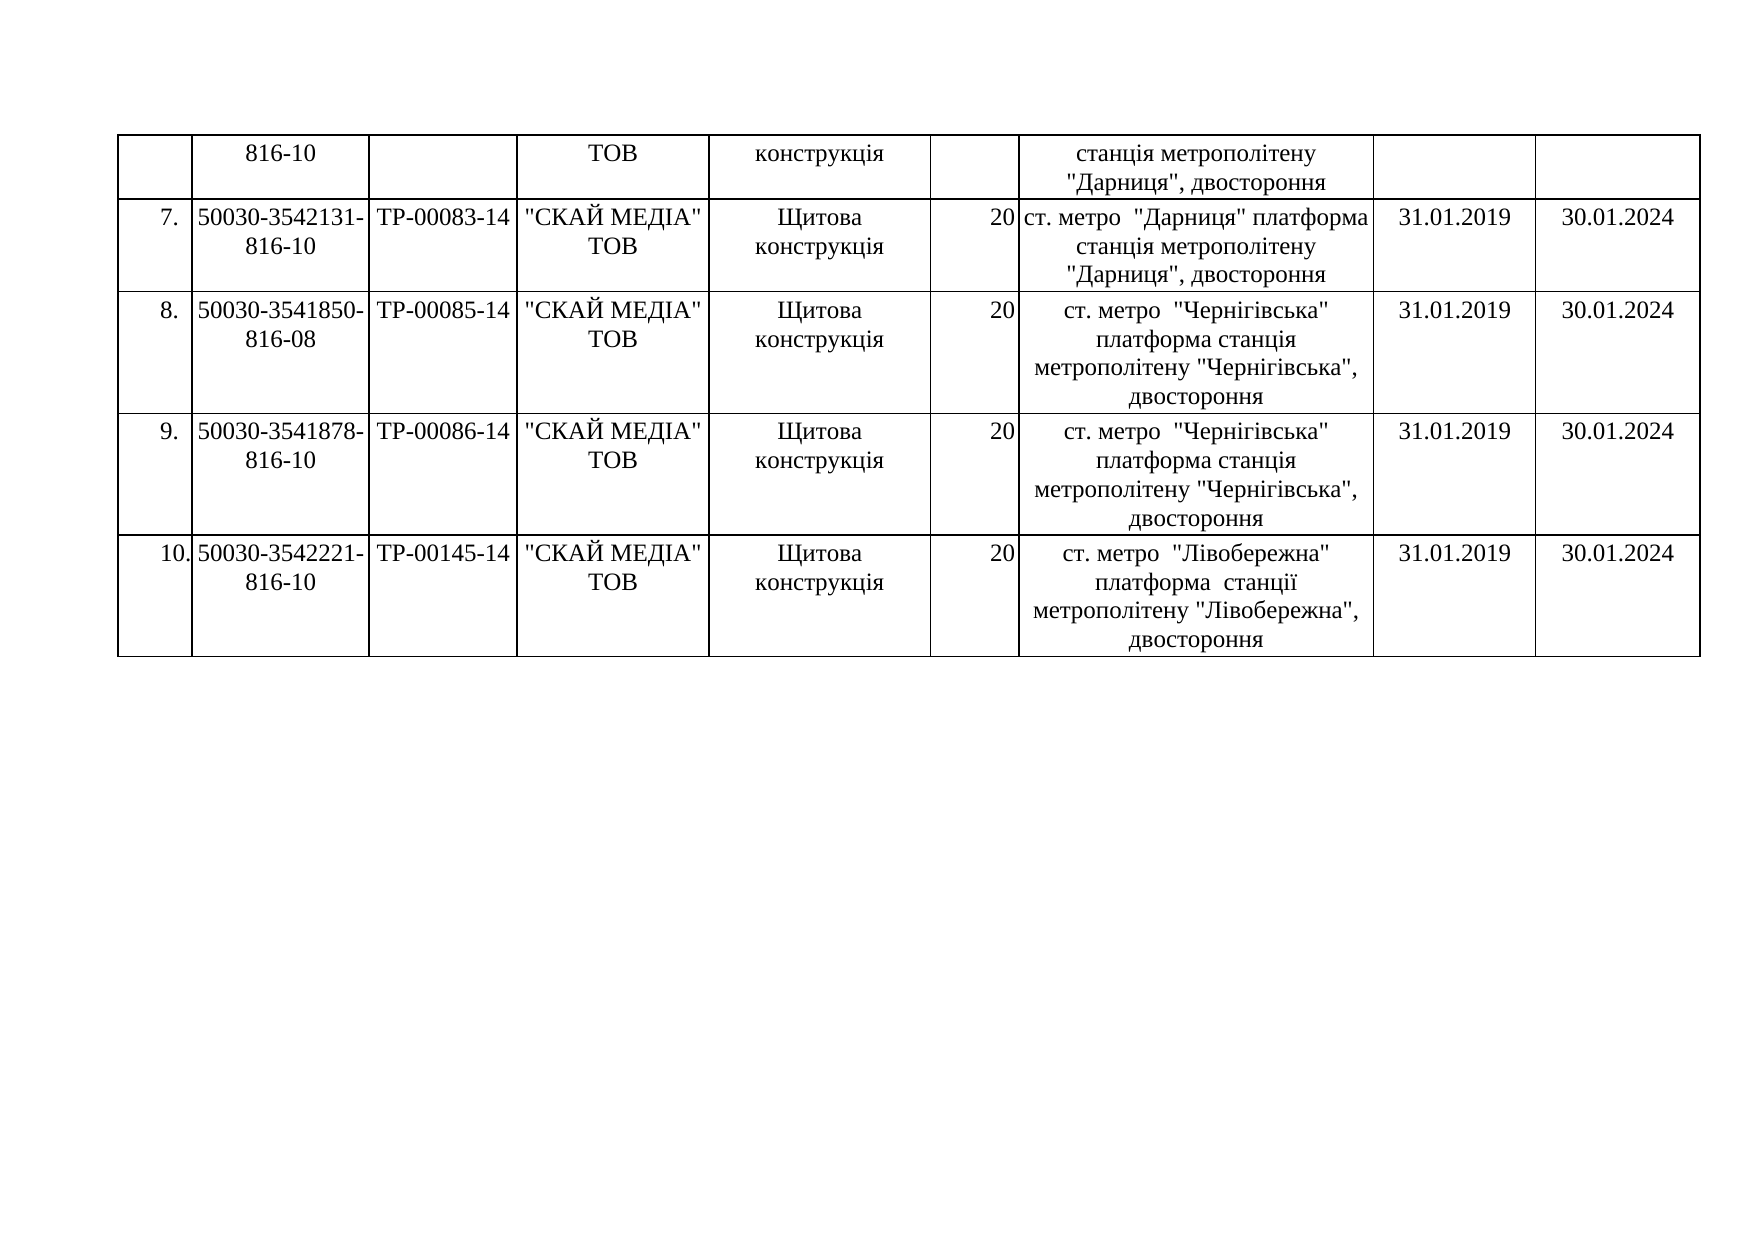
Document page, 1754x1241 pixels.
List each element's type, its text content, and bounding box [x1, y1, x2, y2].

table_cell 31.01.2019 [1374, 414, 1535, 534]
table_cell [119, 414, 191, 534]
table_cell Щитова конструкція [710, 536, 930, 656]
table_cell 816-10 [193, 136, 368, 198]
table_cell ТОВ [518, 136, 708, 198]
table_cell 31.01.2019 [1374, 200, 1535, 291]
table_cell 31.01.2019 [1374, 536, 1535, 656]
table_cell Щитова конструкція [710, 292, 930, 412]
table_cell 50030-3542131-816-10 [193, 200, 368, 291]
table_cell конструкція [710, 136, 930, 198]
table_cell [119, 536, 191, 656]
table_cell 50030-3541878-816-10 [193, 414, 368, 534]
table_cell ст. метро "Чернігівська" платформа станція метрополітену "Чернігівська", двостороння [1020, 414, 1373, 534]
table_cell 30.01.2024 [1536, 414, 1699, 534]
table_cell ст. метро "Дарниця" платформа станція метрополітену "Дарниця", двостороння [1020, 200, 1373, 291]
table_cell ТР-00145-14 [370, 536, 516, 656]
table_cell "СКАЙ МЕДІА" ТОВ [518, 292, 708, 412]
table_cell ТР-00086-14 [370, 414, 516, 534]
table_cell 31.01.2019 [1374, 292, 1535, 412]
table_cell Щитова конструкція [710, 414, 930, 534]
table_cell станція метрополітену "Дарниця", двостороння [1020, 136, 1373, 198]
table_cell "СКАЙ МЕДІА" ТОВ [518, 536, 708, 656]
table_cell 30.01.2024 [1536, 292, 1699, 412]
table_cell [1374, 136, 1535, 198]
table_cell [931, 136, 1018, 198]
table_cell [1536, 136, 1699, 198]
table_cell 20 [931, 414, 1018, 534]
table_cell ст. метро "Чернігівська" платформа станція метрополітену "Чернігівська", двостороння [1020, 292, 1373, 412]
table_cell 20 [931, 536, 1018, 656]
table_cell 30.01.2024 [1536, 536, 1699, 656]
table_cell 20 [931, 200, 1018, 291]
table_cell [119, 136, 191, 198]
table_cell Щитова конструкція [710, 200, 930, 291]
table_cell "СКАЙ МЕДІА" ТОВ [518, 200, 708, 291]
table_cell ТР-00085-14 [370, 292, 516, 412]
table_cell 20 [931, 292, 1018, 412]
table_cell [370, 136, 516, 198]
table_cell ТР-00083-14 [370, 200, 516, 291]
table_cell 50030-3541850-816-08 [193, 292, 368, 412]
table_cell 50030-3542221-816-10 [193, 536, 368, 656]
table_cell [119, 200, 191, 291]
table_cell 30.01.2024 [1536, 200, 1699, 291]
table_cell [119, 292, 191, 412]
table_cell ст. метро "Лівобережна" платформа станції метрополітену "Лівобережна", двостороння [1020, 536, 1373, 656]
table_cell "СКАЙ МЕДІА" ТОВ [518, 414, 708, 534]
